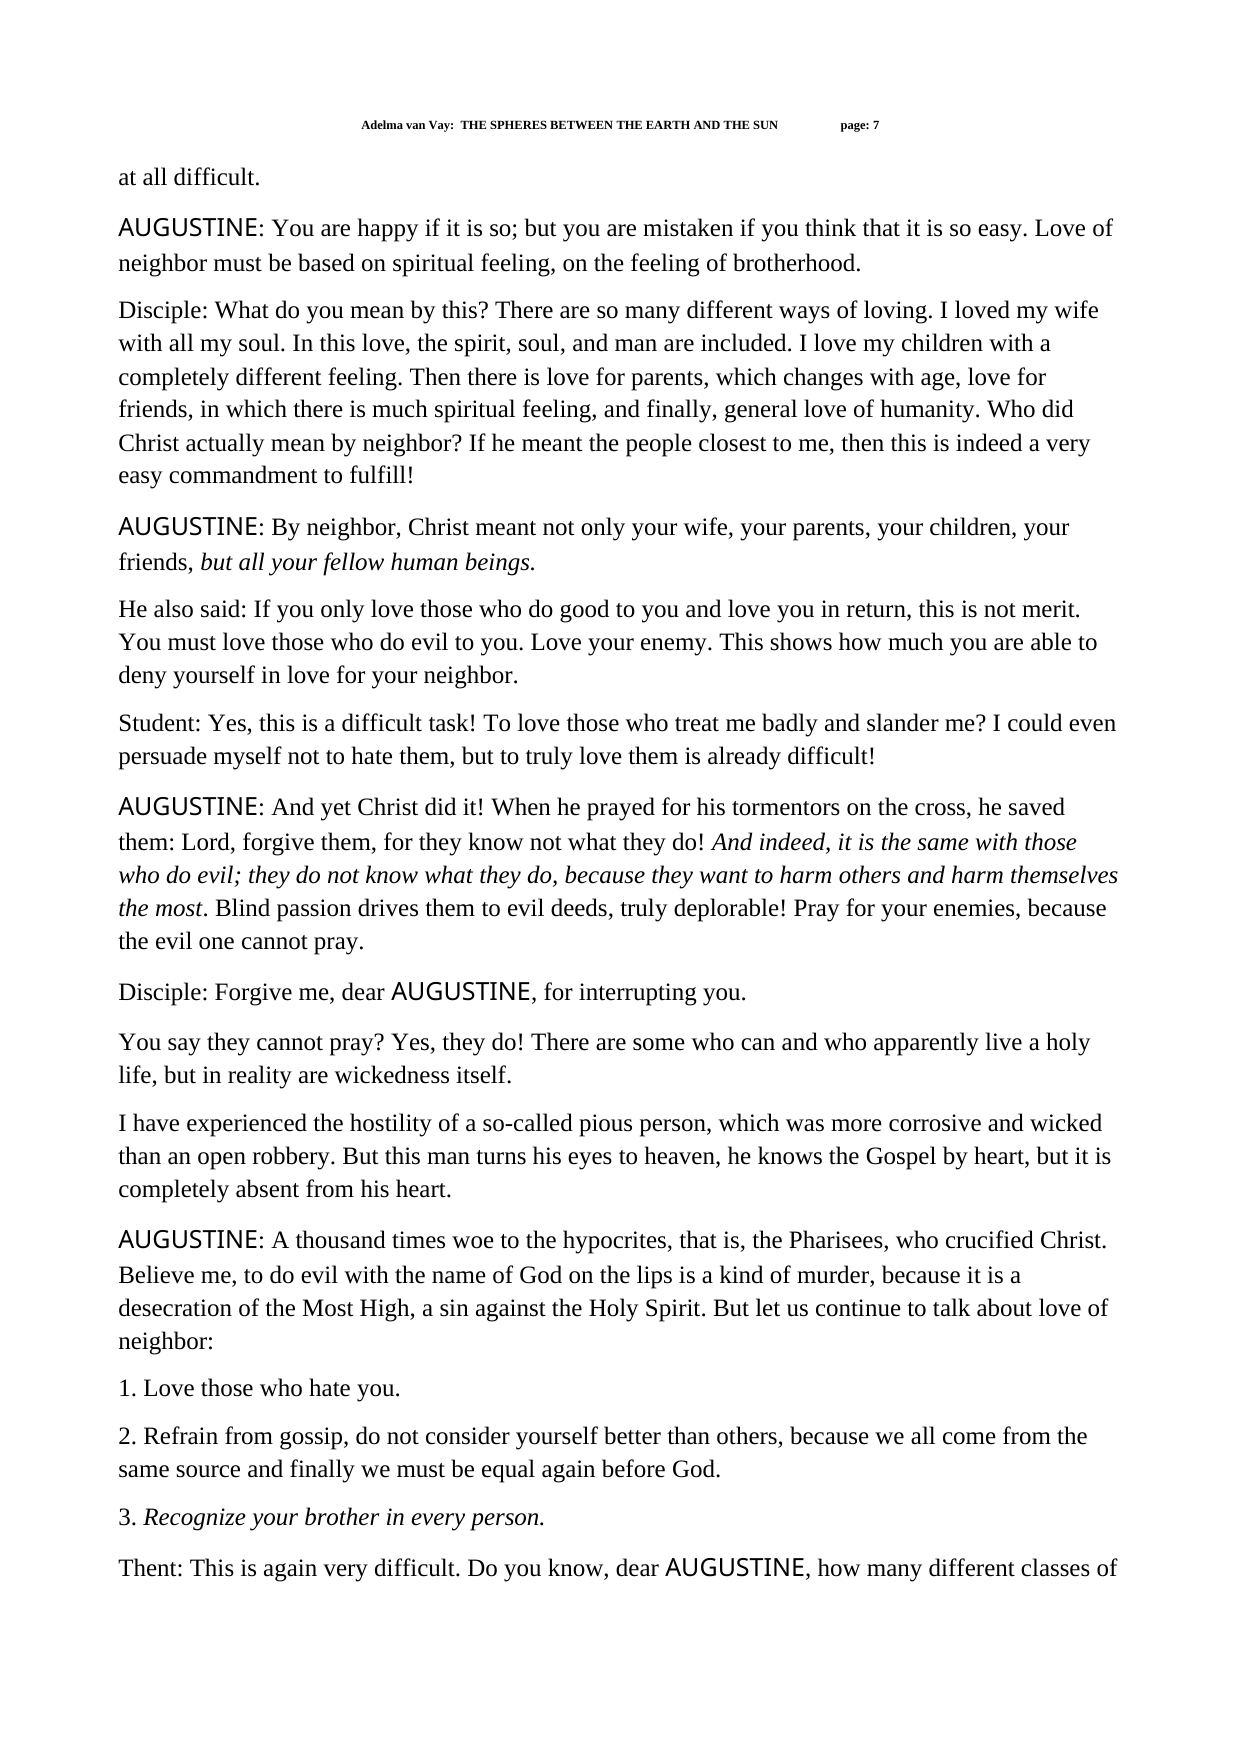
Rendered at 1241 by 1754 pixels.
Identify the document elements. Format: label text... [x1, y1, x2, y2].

text AUGUSTINE: A thousand times woe to the hypocrites, that is, the Pharisees, who crucified Christ. Believe me, to do evil with the name of God on the lips is a kind of murder, because it is a desecration of the Most High, a sin against the Holy Spirit. But let us continue to talk about love of neighbor: [118, 1221, 1122, 1354]
text I have experienced the hostility of a so-called pious person, which was more corrosive and wicked than an open robbery. But this man turns his eyes to heaven, he knows the Gospel by heart, but it is completely absent from his heart. [118, 1108, 1122, 1203]
text Thent: This is again very difficult. Do you know, dear AUGUSTINE, how many different classes of [118, 1549, 1122, 1583]
text He also said: If you only love those who do good to you and love you in return, this is not merit. You must love those who do evil to you. Love your enemy. This shows how much you are able to deny yourself in love for your neighbor. [118, 594, 1122, 689]
text 2. Refrain from gossip, do not consider yourself better than others, because we all come from the same source and finally we must be equal again before God. [118, 1421, 1122, 1483]
text AUGUSTINE: You are happy if it is so; but you are mistaken if you think that it is so easy. Love of neighbor must be based on spiritual feeling, on the feeling of brotherhood. [118, 209, 1122, 277]
text Disciple: Forgive me, dear AUGUSTINE, for interrupting you. [118, 973, 1122, 1007]
text 1. Love those who hate you. [118, 1373, 1122, 1402]
text AUGUSTINE: By neighbor, Christ meant not only your wife, your parents, your children, your friends, but all your fellow human beings. [118, 508, 1122, 575]
text Student: Yes, this is a difficult task! To love those who treat me badly and slander me? I could even persuade myself not to hate them, but to truly love them is already difficult! [118, 708, 1122, 769]
text Disciple: What do you mean by this? There are so many different ways of loving. I loved my wife with all my soul. In this love, the spirit, soul, and man are included. I love my children with a completely different feeling. Then there is love for parents, which changes with age, love for friends, in which there is much spiritual feeling, and finally, general love of humanity. Who did Christ actually mean by neighbor? If he meant the people closest to me, then this is indeed a very easy commandment to fulfill! [118, 296, 1122, 489]
text You say they cannot pray? Yes, they do! There are some who can and who apparently live a holy life, but in reality are wickedness itself. [118, 1027, 1122, 1089]
text at all difficult. [118, 162, 1122, 191]
text 3. Recognize your brother in every person. [118, 1502, 1122, 1530]
text AUGUSTINE: And yet Christ did it! When he prayed for his tormentors on the cross, he saved them: Lord, forgive them, for they know not what they do! And indeed, it is the same with those who do evil; they do not know what they do, because they want to harm others and harm themselves the most. Blind passion drives them to evil deeds, truly deplorable! Pray for your enemies, because the evil one cannot pray. [118, 788, 1122, 954]
